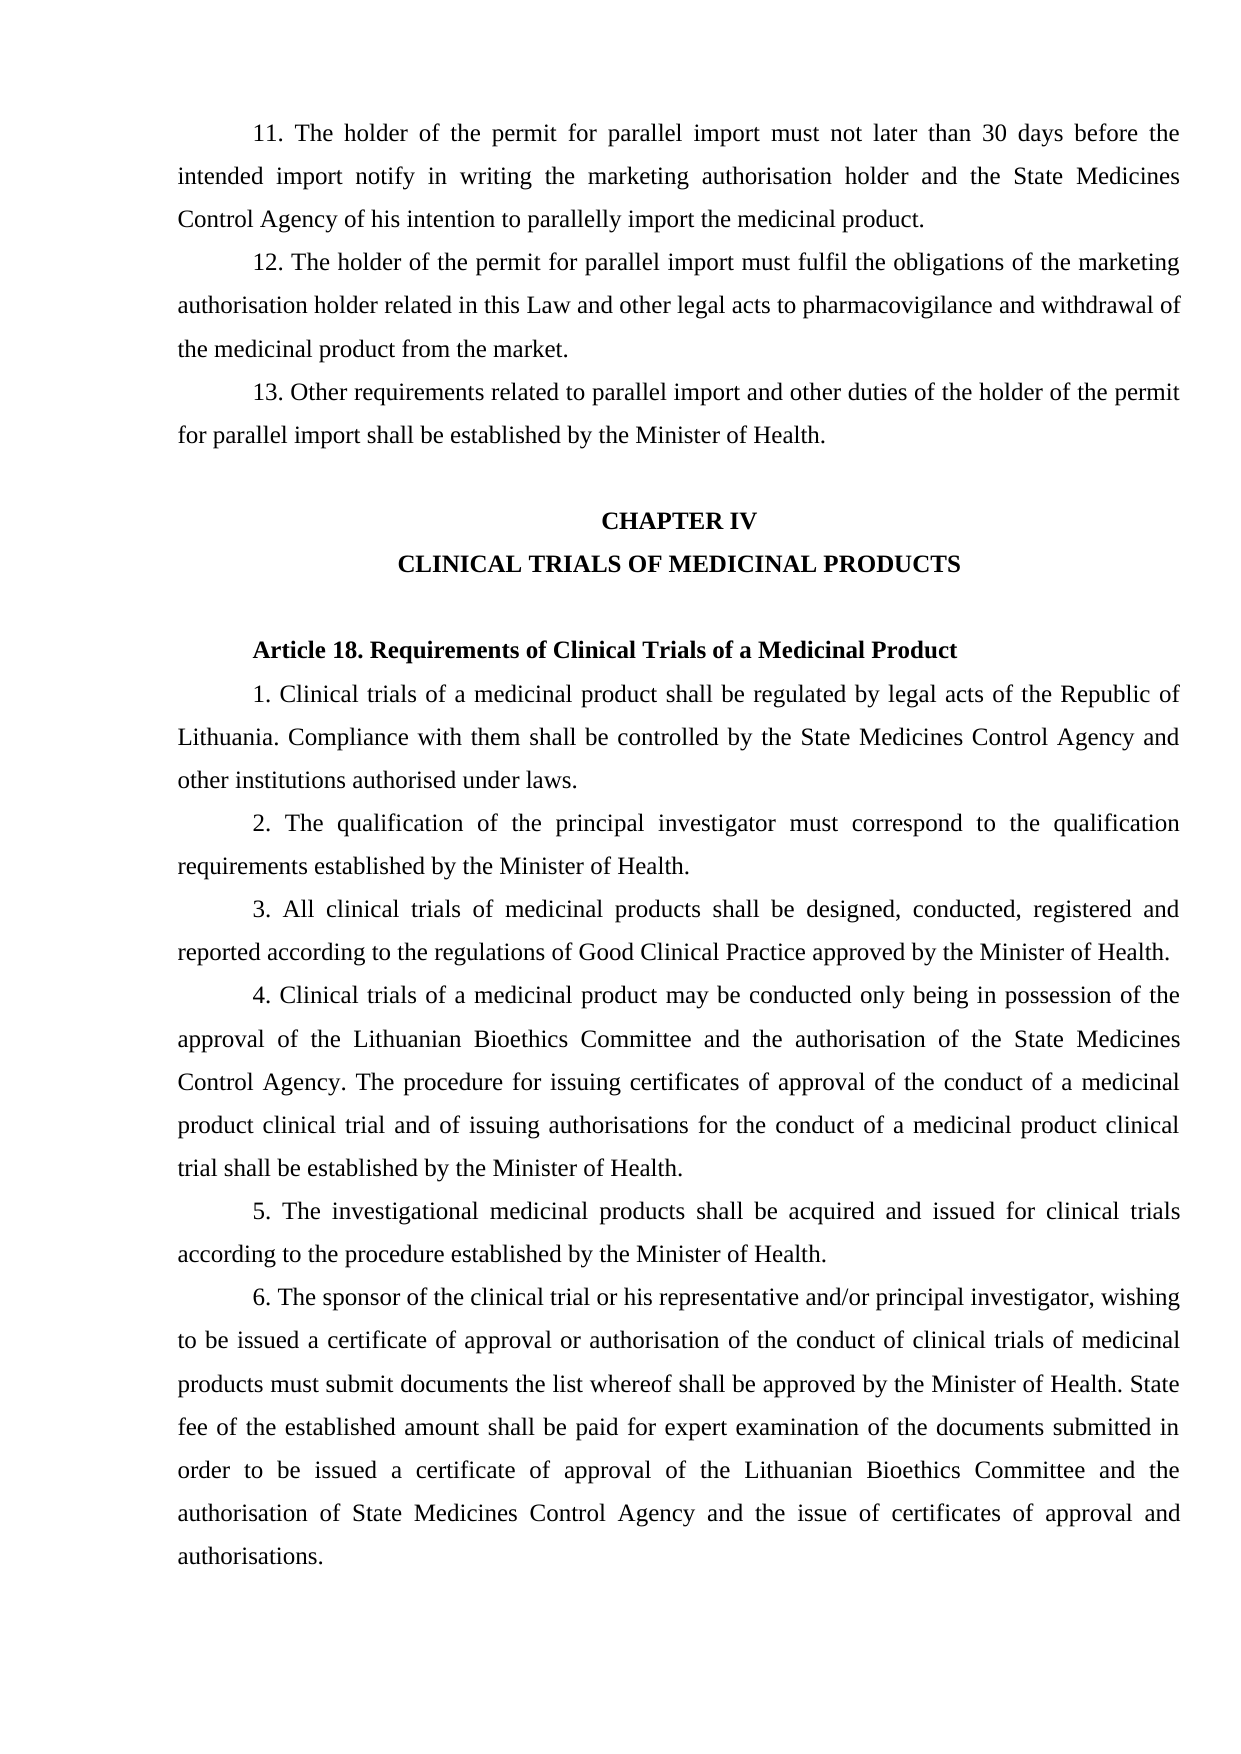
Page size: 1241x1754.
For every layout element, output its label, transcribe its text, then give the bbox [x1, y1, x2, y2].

text Article 18. Requirements of Clinical Trials of a Medicinal Product [177, 636, 1181, 664]
text 4. Clinical trials of a medicinal product may be conducted only being in possession of the approval of the Lithuanian Bioethics Committee and the authorisation of the State Medicines Control Agency. The procedure for issuing certificates of approval of the conduct of a medicinal product clinical trial and of issuing authorisations for the conduct of a medicinal product clinical trial shall be established by the Minister of Health. [177, 981, 1181, 1182]
text CLINICAL TRIALS OF MEDICINAL PRODUCTS [177, 549, 1181, 578]
text 12. The holder of the permit for parallel import must fulfil the obligations of the marketing authorisation holder related in this Law and other legal acts to pharmacovigilance and withdrawal of the medicinal product from the market. [177, 247, 1181, 362]
text 1. Clinical trials of a medicinal product shall be regulated by legal acts of the Republic of Lithuania. Compliance with them shall be controlled by the State Medicines Control Agency and other institutions authorised under laws. [177, 679, 1181, 794]
text 5. The investigational medicinal products shall be acquired and issued for clinical trials according to the procedure established by the Minister of Health. [177, 1196, 1181, 1268]
text 6. The sponsor of the clinical trial or his representative and/or principal investigator, wishing to be issued a certificate of approval or authorisation of the conduct of clinical trials of medicinal products must submit documents the list whereof shall be approved by the Minister of Health. State fee of the established amount shall be paid for expert examination of the documents submitted in order to be issued a certificate of approval of the Lithuanian Bioethics Committee and the authorisation of State Medicines Control Agency and the issue of certificates of approval and authorisations. [177, 1282, 1181, 1570]
text 3. All clinical trials of medicinal products shall be designed, conducted, registered and reported according to the regulations of Good Clinical Practice approved by the Minister of Health. [177, 894, 1181, 966]
text 11. The holder of the permit for parallel import must not later than 30 days before the intended import notify in writing the marketing authorisation holder and the State Medicines Control Agency of his intention to parallelly import the medicinal product. [177, 118, 1181, 233]
text CHAPTER IV [177, 506, 1181, 535]
text 13. Other requirements related to parallel import and other duties of the holder of the permit for parallel import shall be established by the Minister of Health. [177, 377, 1181, 449]
text 2. The qualification of the principal investigator must correspond to the qualification requirements established by the Minister of Health. [177, 808, 1181, 880]
